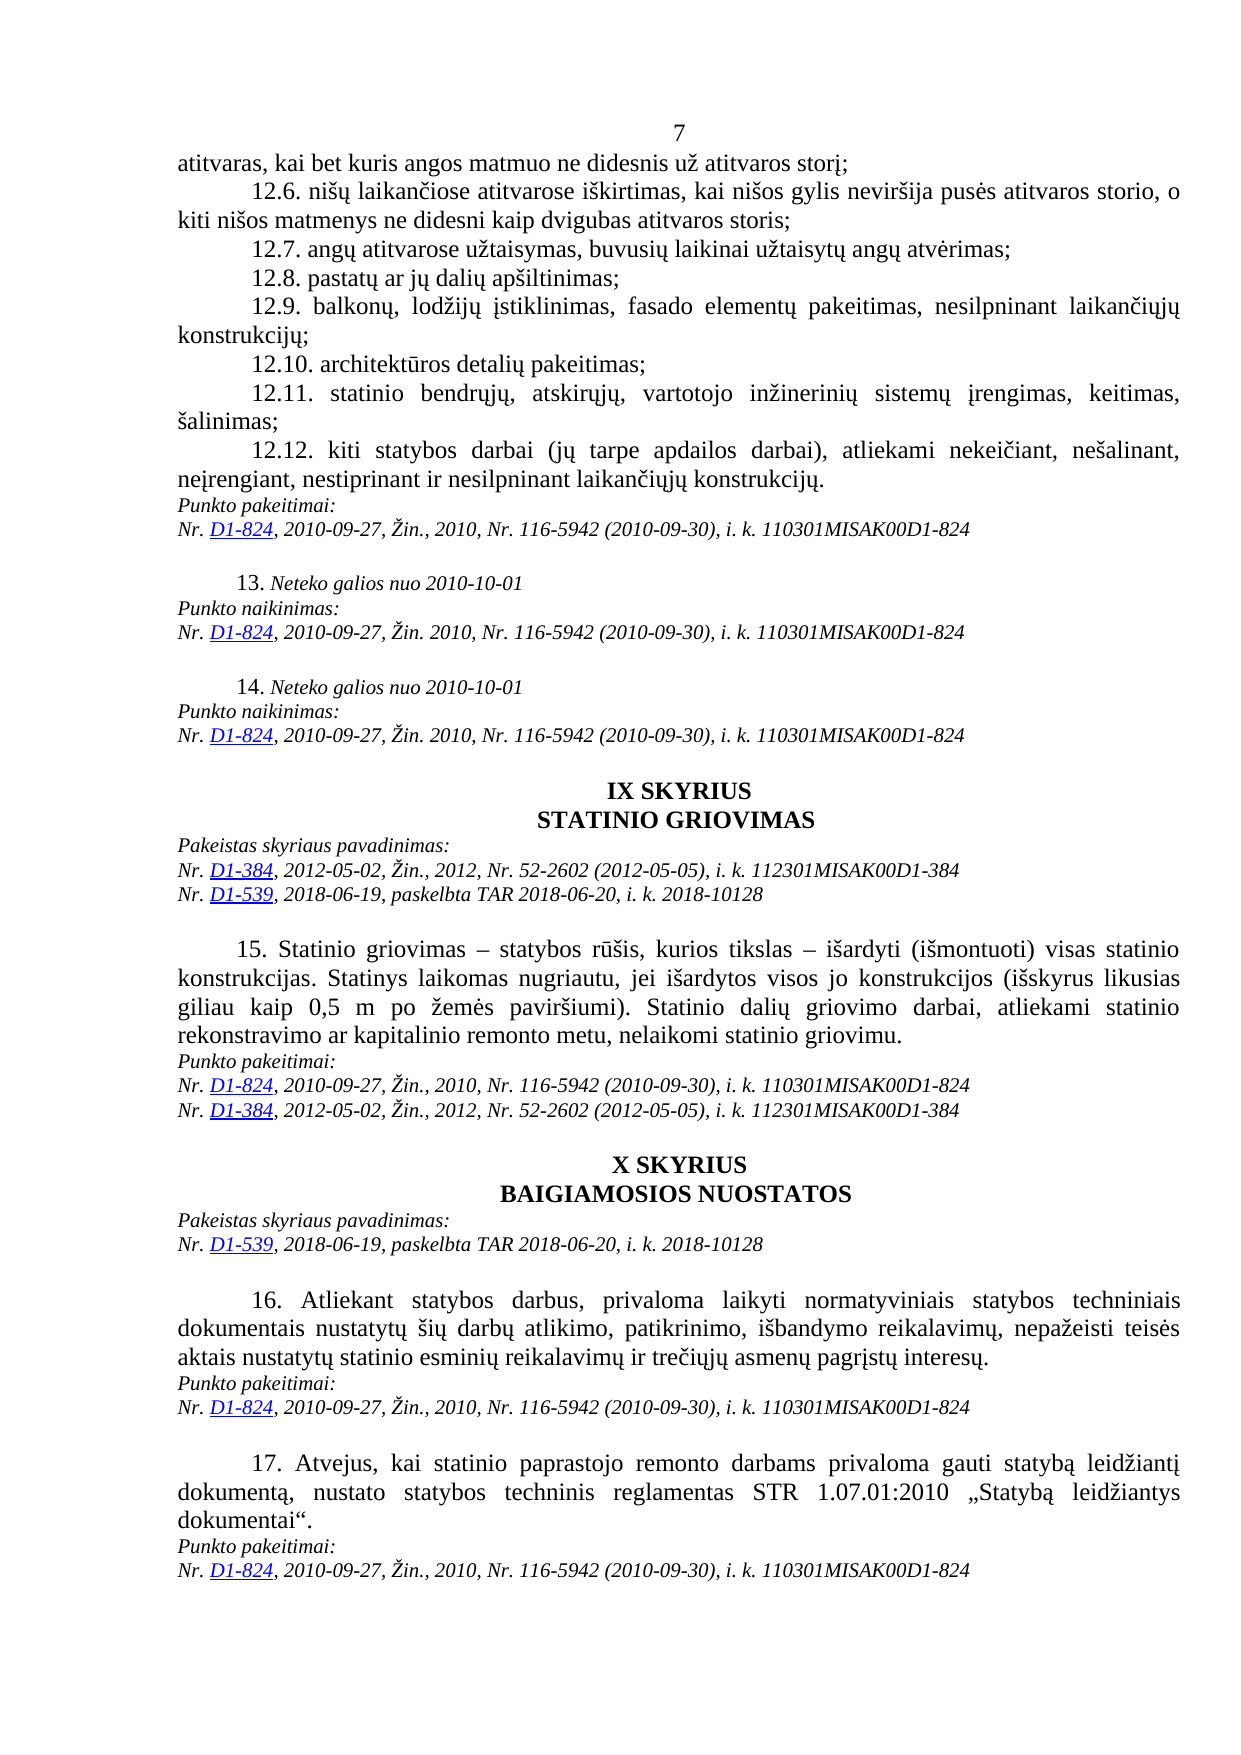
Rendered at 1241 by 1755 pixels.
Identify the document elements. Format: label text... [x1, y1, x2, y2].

text Punkto naikinimas: [177, 596, 1181, 620]
text 17. Atvejus, kai statinio paprastojo remonto darbams privaloma gauti statybą leidžiantį dokumentą, nustato statybos techninis reglamentas STR 1.07.01:2010 „Statybą leidžiantys dokumentai“. [177, 1448, 1181, 1534]
text 15. Statinio griovimas – statybos rūšis, kurios tikslas – išardyti (išmontuoti) visas statinio konstrukcijas. Statinys laikomas nugriautu, jei išardytos visos jo konstrukcijos (išskyrus likusias giliau kaip 0,5 m po žemės paviršiumi). Statinio dalių griovimo darbai, atliekami statinio rekonstravimo ar kapitalinio remonto metu, nelaikomi statinio griovimu. [177, 934, 1181, 1049]
text Nr. D1-539, 2018-06-19, paskelbta TAR 2018-06-20, i. k. 2018-10128 [177, 882, 1181, 906]
text 12.9. balkonų, lodžijų įstiklinimas, fasado elementų pakeitimas, nesilpninant laikančiųjų konstrukcijų; [177, 291, 1181, 349]
text BAIGIAMOSIOS NUOSTATOS [177, 1179, 1181, 1208]
text atitvaras, kai bet kuris angos matmuo ne didesnis už atitvaros storį; [177, 148, 1181, 176]
text Pakeistas skyriaus pavadinimas: [177, 1208, 1181, 1232]
text 12.12. kiti statybos darbai (jų tarpe apdailos darbai), atliekami nekeičiant, nešalinant, neįrengiant, nestiprinant ir nesilpninant laikančiųjų konstrukcijų. [177, 435, 1181, 493]
text IX SKYRIUS [177, 776, 1181, 805]
text 12.7. angų atitvarose užtaisymas, buvusių laikinai užtaisytų angų atvėrimas; [177, 234, 1181, 263]
text 12.11. statinio bendrųjų, atskirųjų, vartotojo inžinerinių sistemų įrengimas, keitimas, šalinimas; [177, 378, 1181, 435]
text Nr. D1-824, 2010-09-27, Žin. 2010, Nr. 116-5942 (2010-09-30), i. k. 110301MISAK00D1-824 [177, 620, 1181, 644]
text Pakeistas skyriaus pavadinimas: [177, 833, 1181, 857]
text Nr. D1-824, 2010-09-27, Žin., 2010, Nr. 116-5942 (2010-09-30), i. k. 110301MISAK00D1-824 [177, 1395, 1181, 1419]
text 12.8. pastatų ar jų dalių apšiltinimas; [177, 263, 1181, 291]
text Nr. D1-539, 2018-06-19, paskelbta TAR 2018-06-20, i. k. 2018-10128 [177, 1232, 1181, 1256]
text 16. Atliekant statybos darbus, privaloma laikyti normatyviniais statybos techniniais dokumentais nustatytų šių darbų atlikimo, patikrinimo, išbandymo reikalavimų, nepažeisti teisės aktais nustatytų statinio esminių reikalavimų ir trečiųjų asmenų pagrįstų interesų. [177, 1285, 1181, 1371]
text 13. Neteko galios nuo 2010-10-01 [177, 569, 1181, 596]
text X SKYRIUS [177, 1150, 1181, 1179]
text 12.6. nišų laikančiose atitvarose iškirtimas, kai nišos gylis neviršija pusės atitvaros storio, o kiti nišos matmenys ne didesni kaip dvigubas atitvaros storis; [177, 176, 1181, 234]
text 12.10. architektūros detalių pakeitimas; [177, 349, 1181, 378]
text Nr. D1-824, 2010-09-27, Žin., 2010, Nr. 116-5942 (2010-09-30), i. k. 110301MISAK00D1-824 [177, 1073, 1181, 1097]
text Punkto pakeitimai: [177, 1371, 1181, 1395]
text Nr. D1-384, 2012-05-02, Žin., 2012, Nr. 52-2602 (2012-05-05), i. k. 112301MISAK00D1-384 [177, 1097, 1181, 1122]
text Punkto pakeitimai: [177, 1049, 1181, 1073]
text Punkto pakeitimai: [177, 493, 1181, 517]
text 14. Neteko galios nuo 2010-10-01 [177, 673, 1181, 699]
text Punkto naikinimas: [177, 699, 1181, 723]
text Nr. D1-384, 2012-05-02, Žin., 2012, Nr. 52-2602 (2012-05-05), i. k. 112301MISAK00D1-384 [177, 857, 1181, 882]
text Nr. D1-824, 2010-09-27, Žin., 2010, Nr. 116-5942 (2010-09-30), i. k. 110301MISAK00D1-824 [177, 1558, 1181, 1582]
text Nr. D1-824, 2010-09-27, Žin. 2010, Nr. 116-5942 (2010-09-30), i. k. 110301MISAK00D1-824 [177, 723, 1181, 747]
text STATINIO GRIOVIMAS [177, 805, 1181, 833]
text Punkto pakeitimai: [177, 1534, 1181, 1558]
text Nr. D1-824, 2010-09-27, Žin., 2010, Nr. 116-5942 (2010-09-30), i. k. 110301MISAK00D1-824 [177, 517, 1181, 541]
